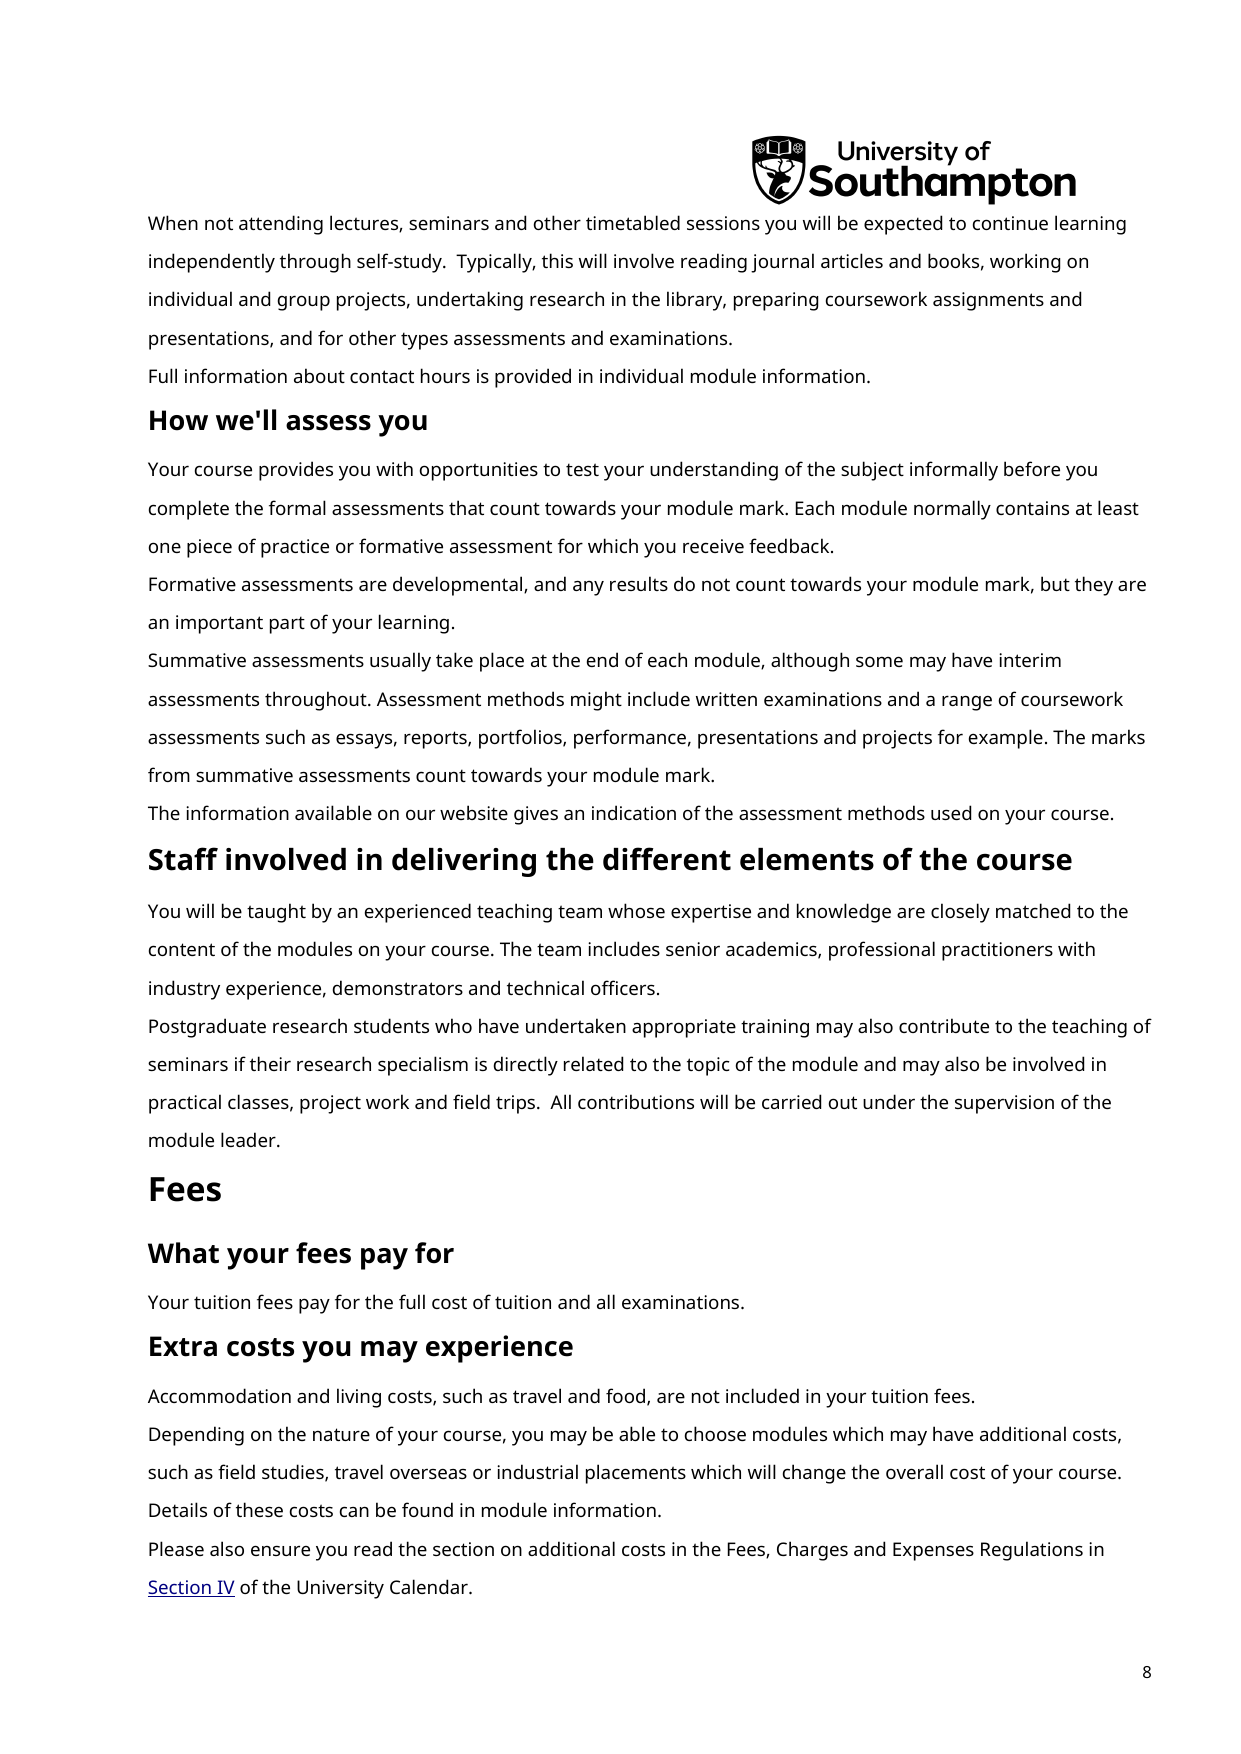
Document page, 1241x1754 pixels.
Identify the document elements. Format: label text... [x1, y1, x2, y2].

text Your tuition fees pay for the full cost of tuition and all examinations. [148, 1289, 1152, 1315]
subtitle How we'll assess you [148, 401, 1152, 438]
subtitle Extra costs you may experience [148, 1328, 1152, 1364]
text When not attending lectures, seminars and other timetabled sessions you will be expected to continue learning independently through self-study. Typically, this will involve reading journal articles and books, working on individual and group projects, undertaking research in the library, preparing coursework assignments and presentations, and for other types assessments and examinations. [148, 210, 1152, 350]
text Accommodation and living costs, such as travel and food, are not included in your tuition fees. [148, 1383, 1152, 1408]
text Formative assessments are developmental, and any results do not count towards your module mark, but they are an important part of your learning. [148, 571, 1152, 635]
text You will be taught by an experienced teaching team whose expertise and knowledge are closely matched to the content of the modules on your course. The team includes senior academics, professional practitioners with industry experience, demonstrators and technical officers. [148, 898, 1152, 1000]
subtitle Staff involved in delivering the different elements of the course [148, 839, 1152, 878]
text Please also ensure you read the section on additional costs in the Fees, Charges and Expenses Regulations in Section IV of the University Calendar. [148, 1536, 1152, 1599]
text Depending on the nature of your course, you may be able to choose modules which may have additional costs, such as field studies, travel overseas or industrial placements which will change the overall cost of your course. Details of these costs can be found in module information. [148, 1421, 1152, 1523]
text The information available on our website gives an indication of the assessment methods used on your course. [148, 801, 1152, 826]
text Your course provides you with opportunities to test your understanding of the subject informally before you complete the formal assessments that count towards your module mark. Each module normally contains at least one piece of practice or formative assessment for which you receive feedback. [148, 457, 1152, 558]
subtitle Fees [148, 1166, 1152, 1211]
text Postgraduate research students who have undertaken appropriate training may also contribute to the teaching of seminars if their research specialism is directly related to the topic of the module and may also be involved in practical classes, project work and field trips. All contributions will be carried out under the supervision of the module leader. [148, 1013, 1152, 1153]
text Summative assessments usually take place at the end of each module, although some may have interim assessments throughout. Assessment methods might include written examinations and a range of coursework assessments such as essays, reports, portfolios, performance, presentations and projects for example. The marks from summative assessments count towards your module mark. [148, 648, 1152, 788]
text Full information about contact hours is provided in individual module information. [148, 363, 1152, 388]
subtitle What your fees pay for [148, 1234, 1152, 1271]
